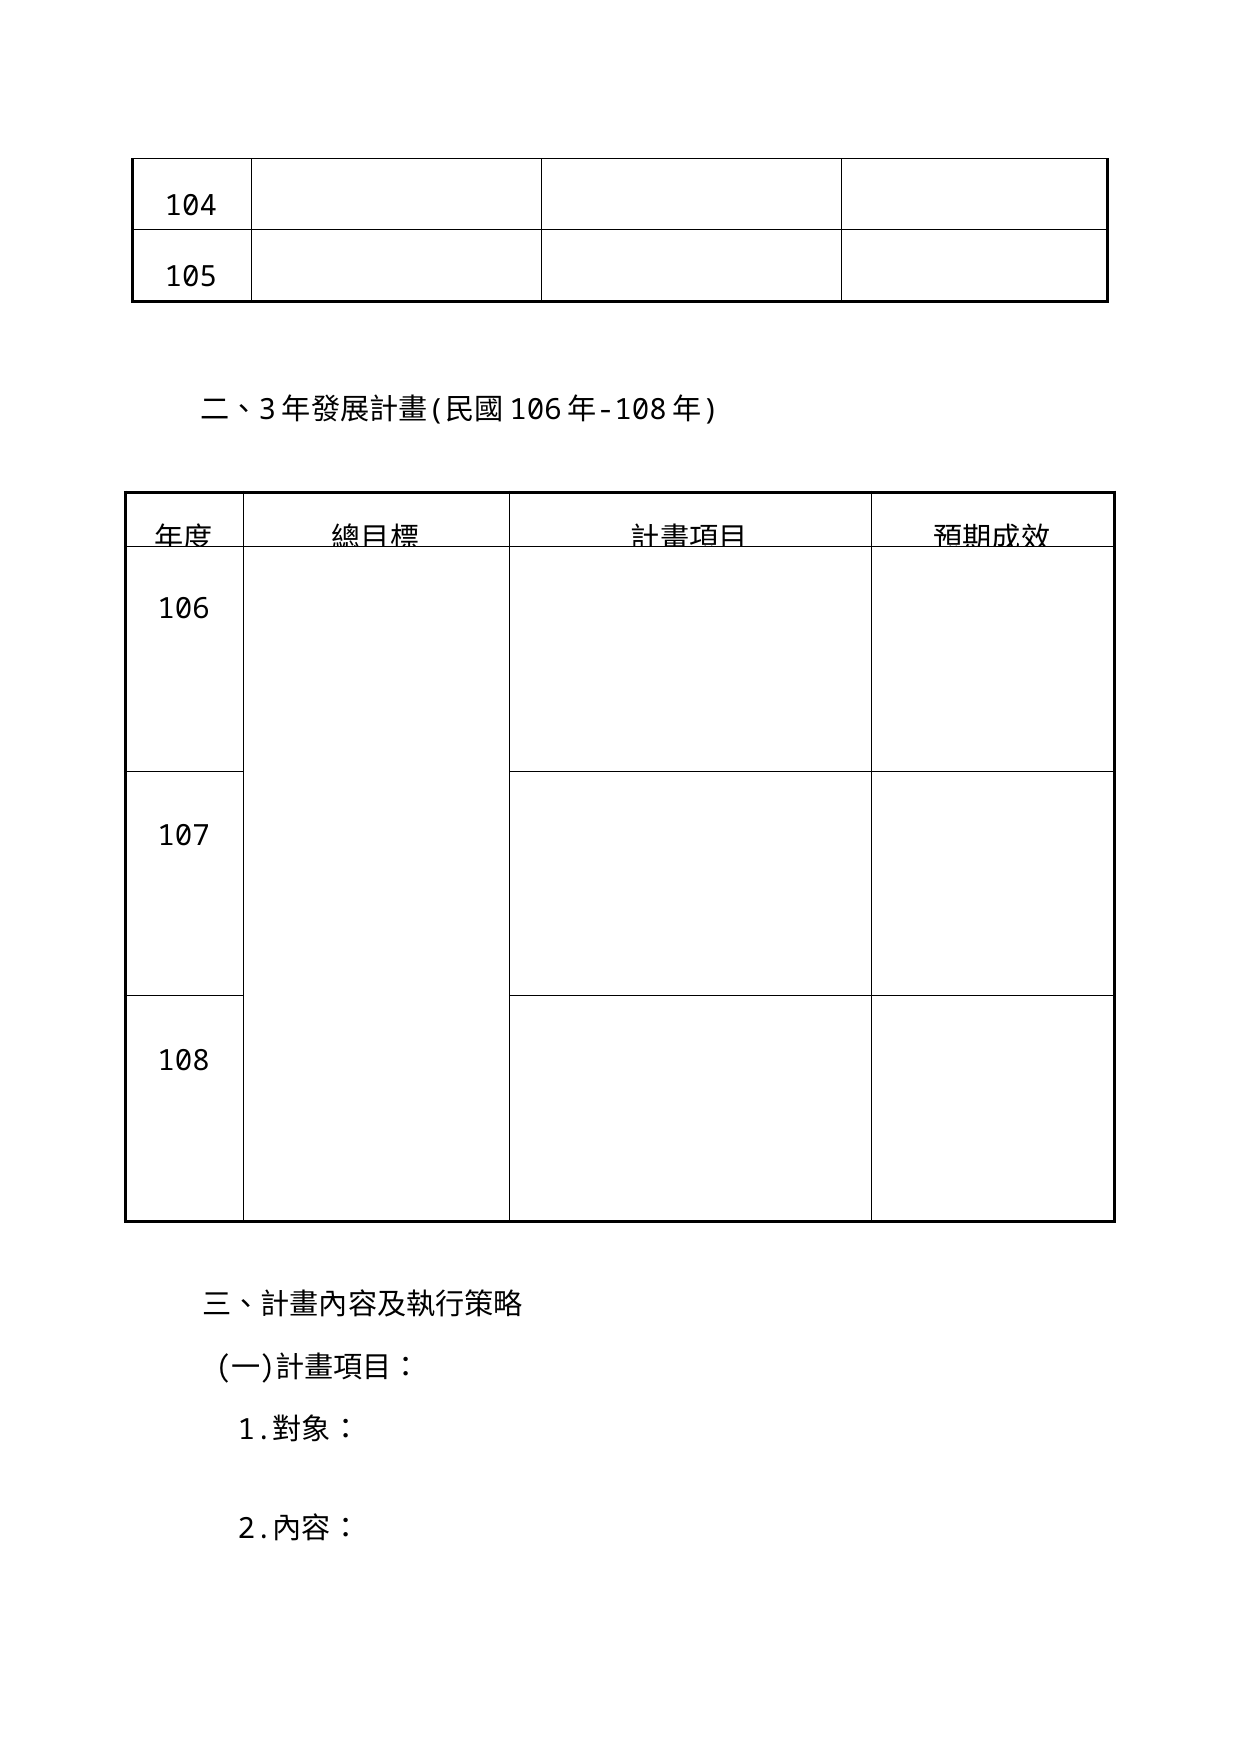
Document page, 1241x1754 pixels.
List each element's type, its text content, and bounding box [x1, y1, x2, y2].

table_cell [252, 230, 541, 300]
table_cell [872, 996, 1113, 1220]
table_cell [510, 547, 871, 771]
table_cell 107 [127, 772, 243, 995]
table_cell [510, 996, 871, 1220]
table_header 預期成效 [872, 494, 1113, 546]
table_cell [542, 159, 841, 229]
table_cell 105 [134, 230, 251, 300]
text 1.對象： [237, 1385, 1053, 1448]
table_cell 108 [127, 996, 243, 1220]
table_cell 104 [134, 159, 251, 229]
text (一)計畫項目： [187, 1323, 1053, 1385]
text 二、3年發展計畫(民國106年-108年) [200, 366, 1053, 428]
table_cell [842, 230, 1106, 300]
table_cell [510, 772, 871, 995]
table_cell [872, 547, 1113, 771]
table_cell 106 [127, 547, 243, 771]
table_cell [252, 159, 541, 229]
table_cell [842, 159, 1106, 229]
text 三、計畫內容及執行策略 [187, 1260, 1053, 1323]
table_cell [542, 230, 841, 300]
table_header 計畫項目 [510, 494, 871, 546]
table_cell [872, 772, 1113, 995]
table_header 年度 [127, 494, 243, 546]
text 2.內容： [237, 1485, 1053, 1548]
table_cell [244, 547, 509, 1220]
table_header 總目標 [244, 494, 509, 546]
